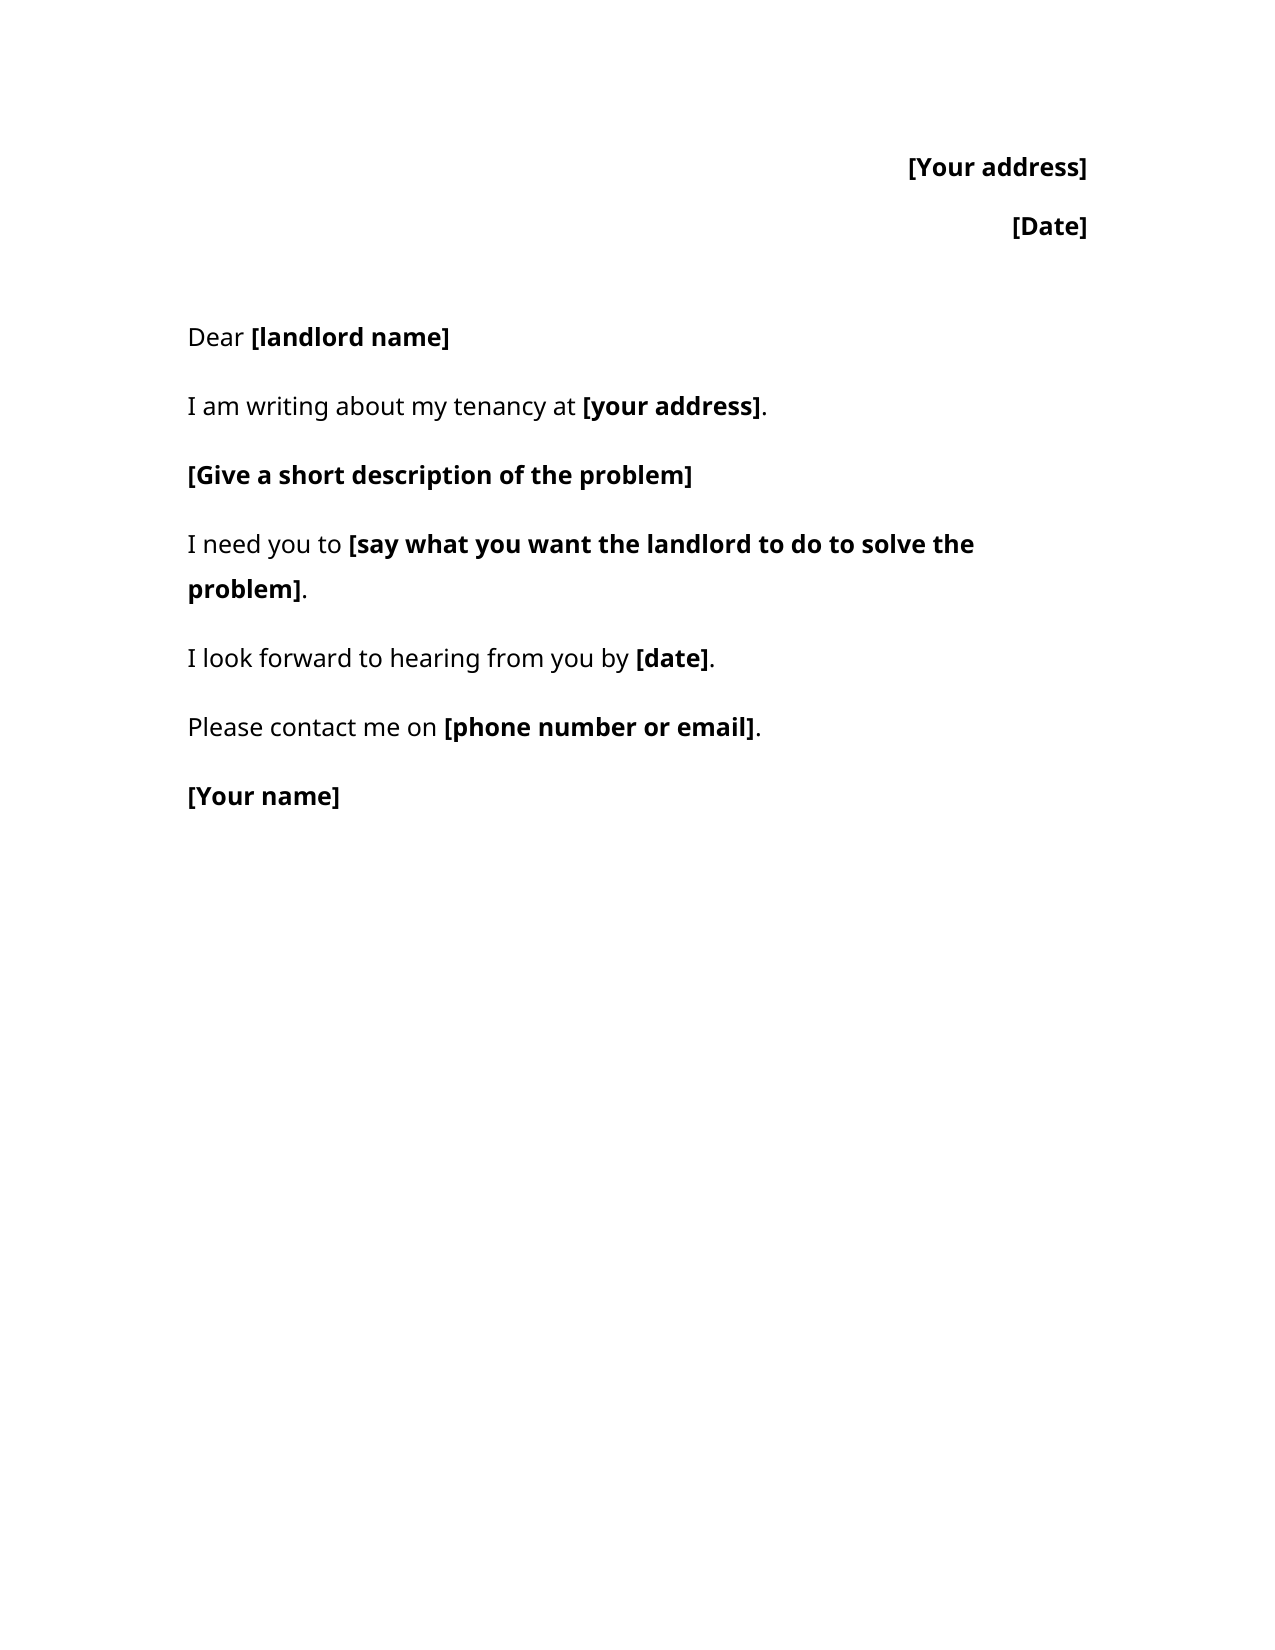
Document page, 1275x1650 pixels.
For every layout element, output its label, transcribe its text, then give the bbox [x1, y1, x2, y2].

text Please contact me on [phone number or email]. [187, 710, 1087, 744]
text Dear [landlord name] [187, 319, 1087, 353]
text [Date] [193, 209, 1087, 243]
text [Your name] [187, 779, 1087, 813]
text I am writing about my tenancy at [your address]. [187, 388, 1087, 422]
text [Your address] [193, 150, 1087, 184]
text I need you to [say what you want the landlord to do to solve the problem]. [187, 527, 1087, 605]
text [Give a short description of the problem] [187, 458, 1087, 492]
text I look forward to hearing from you by [date]. [187, 641, 1087, 674]
